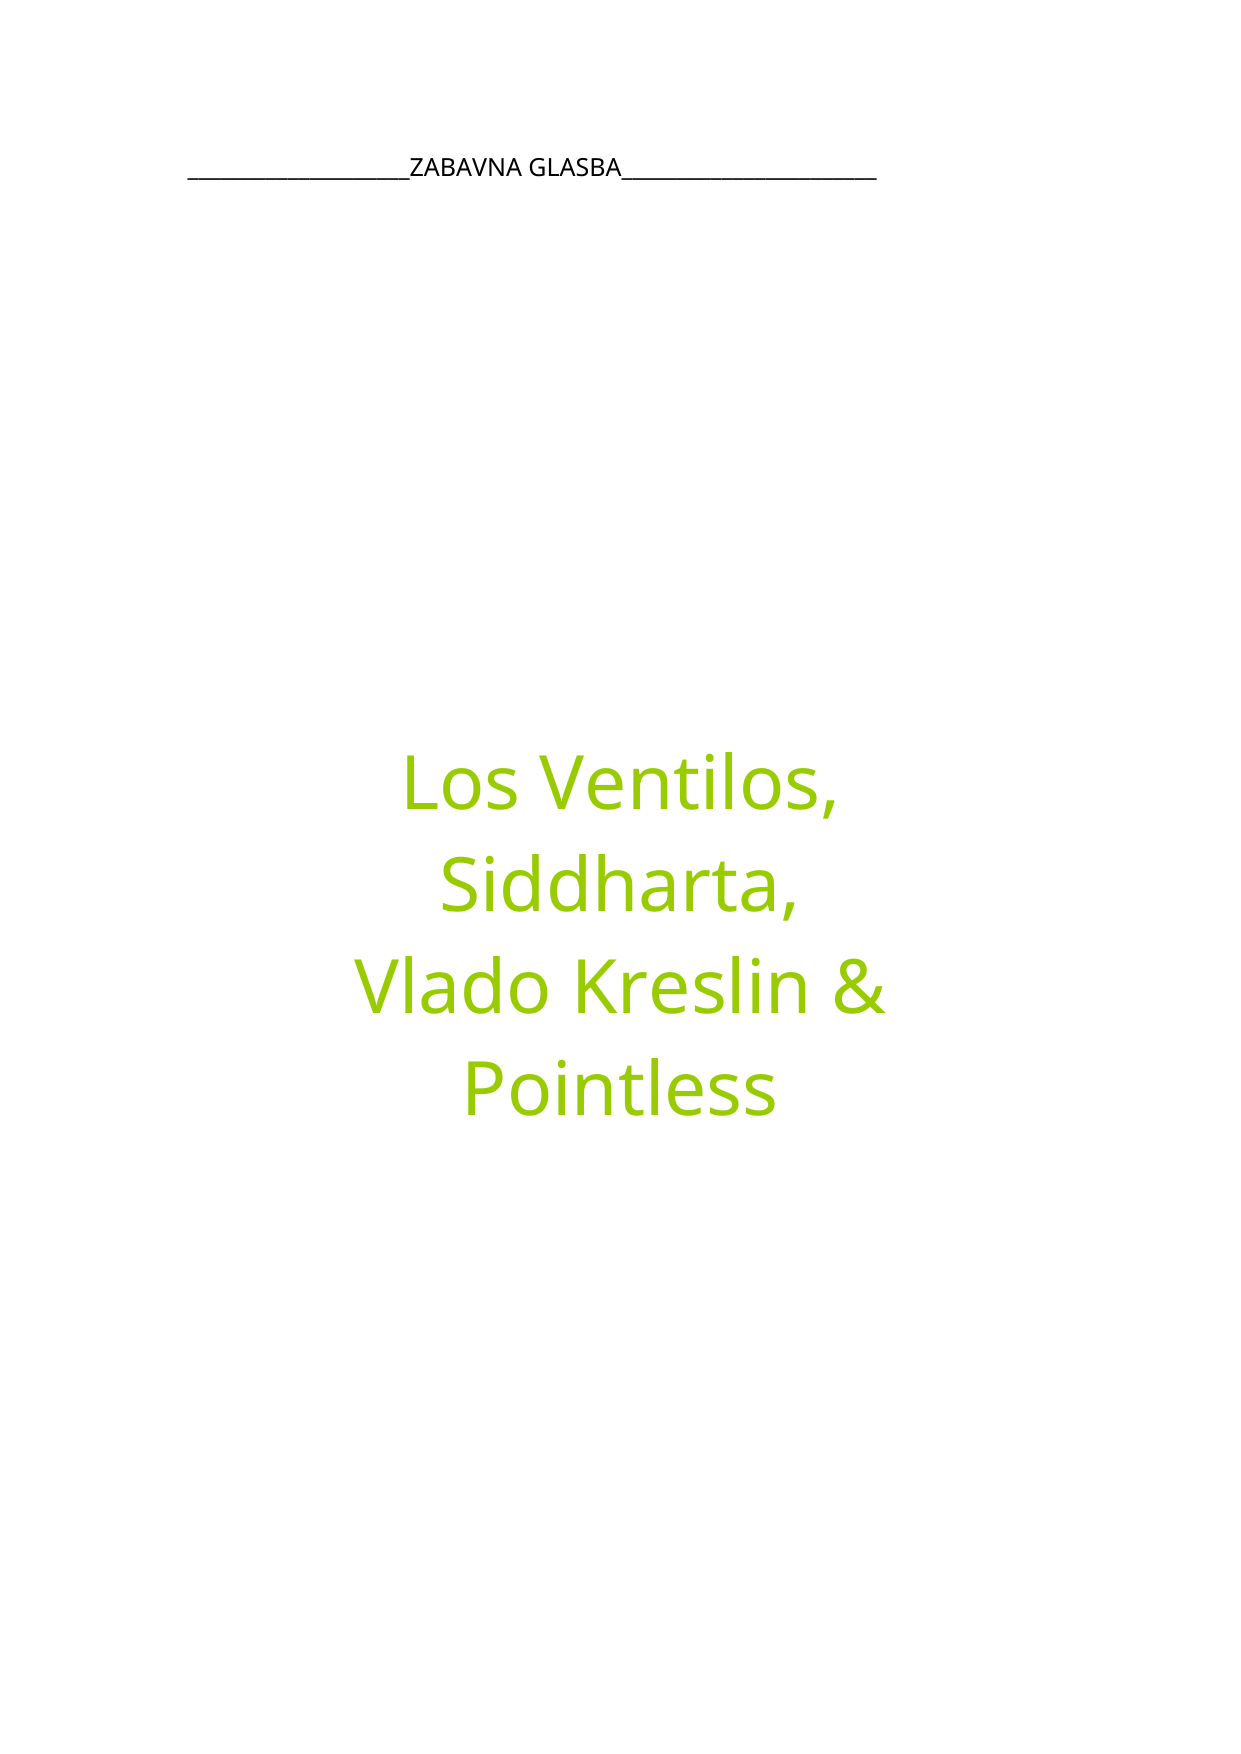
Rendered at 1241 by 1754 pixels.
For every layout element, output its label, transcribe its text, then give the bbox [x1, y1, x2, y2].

title Vlado Kreslin & [187, 933, 1053, 1036]
title Siddharta, [187, 831, 1053, 933]
title Los Ventilos, [187, 729, 1053, 831]
text ____________________ZABAVNA GLASBA_______________________ [187, 150, 1053, 184]
title Pointless [187, 1036, 1053, 1138]
